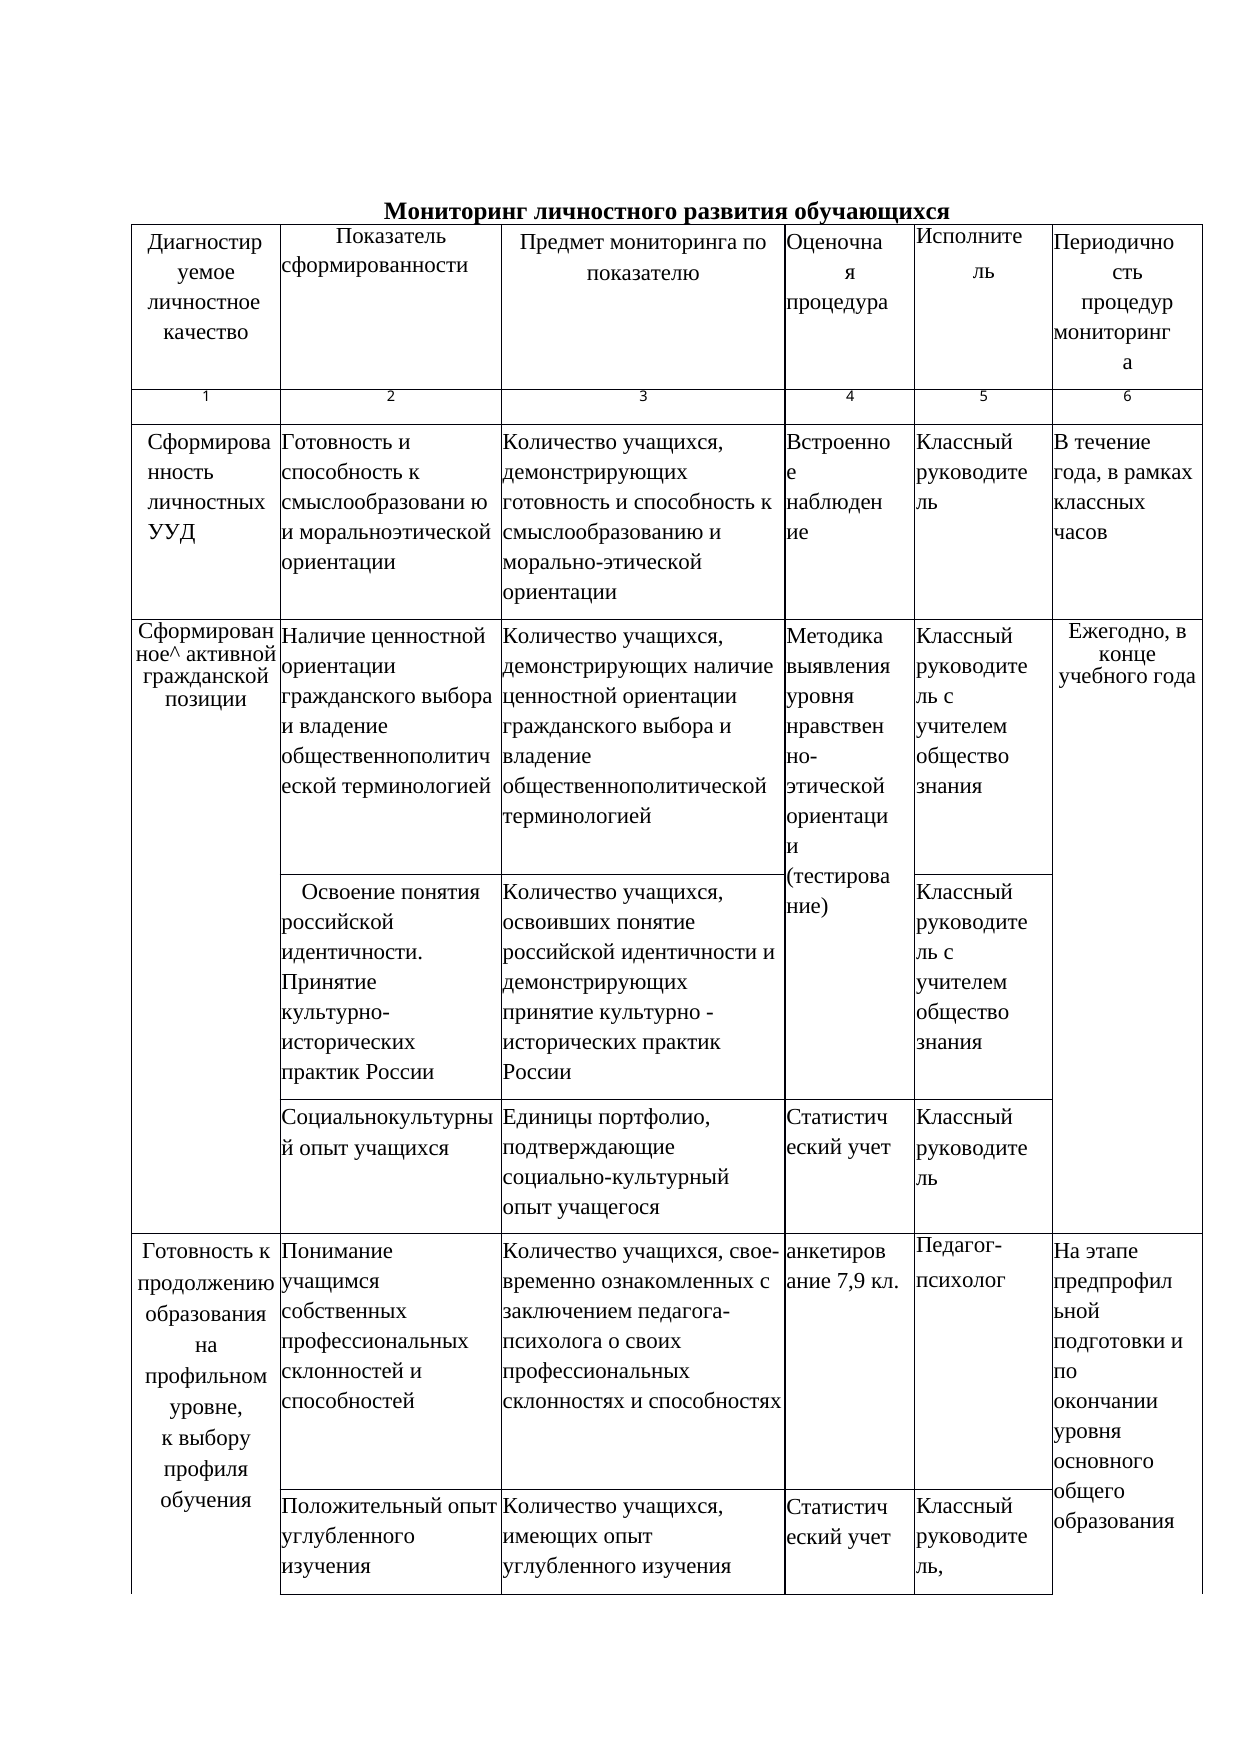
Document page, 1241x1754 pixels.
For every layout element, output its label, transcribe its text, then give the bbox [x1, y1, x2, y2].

table_cell 2 [281, 390, 501, 424]
table_cell 6 [1053, 390, 1202, 424]
table_cell Количество учащихся, демонстрирующих готовность и способность к смыслообразованию и морально-этической ориентации [502, 425, 784, 619]
table_cell Классный руководите ль, [915, 1490, 1052, 1594]
table_header Предмет мониторинга по показателю [502, 225, 784, 389]
table_cell Статистич еский учет [786, 1100, 914, 1233]
table_header Исполните ль [915, 225, 1052, 389]
table_cell 5 [915, 390, 1052, 424]
table_header Диагностир уемое личностное качество [132, 225, 280, 389]
table_cell 1 [132, 390, 280, 424]
table_cell Наличие ценностной ориентации гражданского выбора и владение общественнополитической терминологией [281, 620, 501, 874]
table_cell Количество учащихся, свое-временно ознакомленных с заключением педагога- психолога о своих профессиональных склонностях и способностях [502, 1234, 784, 1489]
table_cell 4 [786, 390, 914, 424]
table_cell В течение года, в рамках классных часов [1053, 425, 1202, 619]
table_header Показатель сформированности [281, 225, 501, 389]
table_cell На этапе предпрофил ьной подготовки и по окончании уровня основного общего образования [1053, 1234, 1202, 1594]
table_cell Готовность к продолжению образования на профильном уровне, к выбору профиля обучения [132, 1234, 280, 1594]
table_cell Сформированное^ активной гражданской позиции [132, 620, 280, 1233]
table_cell Готовность и способность к смыслообразовани ю и моральноэтической ориентации [281, 425, 501, 619]
text Мониторинг личностного развития обучающихся [132, 199, 1202, 224]
table_cell Социальнокультурный опыт учащихся [281, 1100, 501, 1233]
table_cell Положительный опыт углубленного изучения [281, 1490, 501, 1594]
table_cell Методика выявления уровня нравствен но- этической ориентаци и (тестирова ние) [786, 620, 914, 1099]
table_cell Понимание учащимся собственных профессиональных склонностей и способностей [281, 1234, 501, 1489]
table_cell Встроенно е наблюден ие [786, 425, 914, 619]
table_cell Освоение понятия российской идентичности. Принятие культурно- исторических практик России [281, 875, 501, 1099]
table_cell Классный руководите ль с учителем общество знания [915, 620, 1052, 874]
table_cell Статистич еский учет [786, 1490, 914, 1594]
table_cell Классный руководите ль с учителем общество знания [915, 875, 1052, 1099]
table_cell Сформирова нность личностных УУД [132, 425, 280, 619]
table_header Периодично сть процедур мониторинг а [1053, 225, 1202, 389]
table_cell Классный руководите ль [915, 425, 1052, 619]
table_cell Классный руководите ль [915, 1100, 1052, 1233]
table_cell анкетиров ание 7,9 кл. [786, 1234, 914, 1489]
table_header Оценочна я процедура [786, 225, 914, 389]
table_cell Единицы портфолио, подтверждающие социально-культурный опыт учащегося [502, 1100, 784, 1233]
table_cell Количество учащихся, освоивших понятие российской идентичности и демонстрирующих принятие культурно - исторических практик России [502, 875, 784, 1099]
table_cell Ежегодно, в конце учебного года [1053, 620, 1202, 1233]
table_cell Педагог- психолог [915, 1234, 1052, 1489]
table_cell Количество учащихся, демонстрирующих наличие ценностной ориентации гражданского выбора и владение общественнополитической терминологией [502, 620, 784, 874]
table_cell 3 [502, 390, 784, 424]
table_cell Количество учащихся, имеющих опыт углубленного изучения [502, 1490, 784, 1594]
